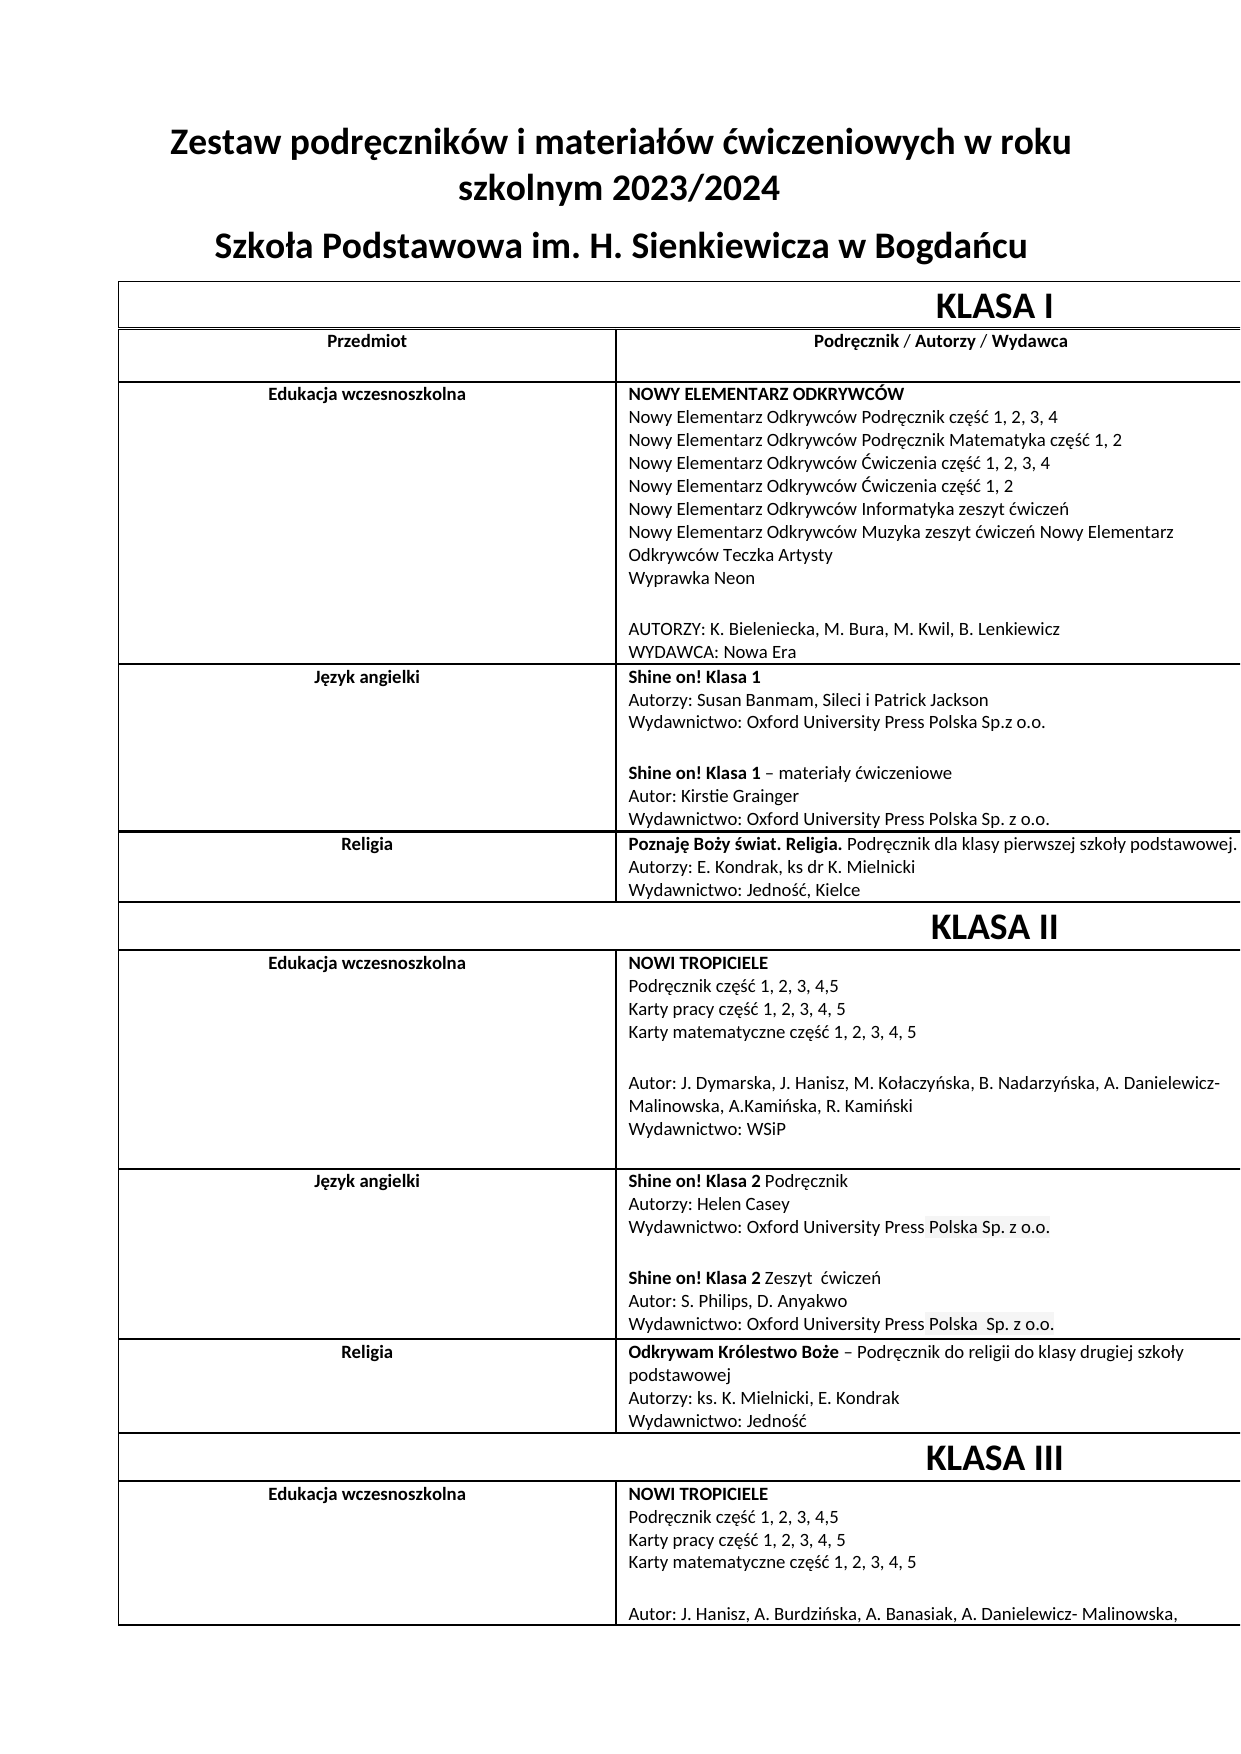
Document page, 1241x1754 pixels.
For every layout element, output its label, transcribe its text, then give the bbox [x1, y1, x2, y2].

table_cell Religia [119, 1340, 615, 1432]
table_cell Edukacja wczesnoszkolna [119, 951, 615, 1168]
table_header KLASA I [119, 282, 1240, 327]
table_cell NOWI TROPICIELE Podręcznik część 1, 2, 3, 4,5 Karty pracy część 1, 2, 3, 4, 5 Karty matematyczne część 1, 2, 3, 4, 5 Autor: J. Dymarska, J. Hanisz, M. Kołaczyńska, B. Nadarzyńska, A. Danielewicz- Malinowska, A.Kamińska, R. Kamiński Wydawnictwo: WSiP [617, 951, 1240, 1168]
table_cell Podręcznik / Autorzy / Wydawca [617, 330, 1240, 381]
table_cell Edukacja wczesnoszkolna [119, 1482, 615, 1624]
table_cell Język angielki [119, 1170, 615, 1338]
table_cell NOWY ELEMENTARZ ODKRYWCÓW Nowy Elementarz Odkrywców Podręcznik część 1, 2, 3, 4 Nowy Elementarz Odkrywców Podręcznik Matematyka część 1, 2 Nowy Elementarz Odkrywców Ćwiczenia część 1, 2, 3, 4 Nowy Elementarz Odkrywców Ćwiczenia część 1, 2 Nowy Elementarz Odkrywców Informatyka zeszyt ćwiczeń Nowy Elementarz Odkrywców Muzyka zeszyt ćwiczeń Nowy Elementarz Odkrywców Teczka Artysty Wyprawka Neon AUTORZY: K. Bieleniecka, M. Bura, M. Kwil, B. Lenkiewicz WYDAWCA: Nowa Era [617, 383, 1240, 663]
table_cell Przedmiot [119, 330, 615, 381]
table_cell KLASA III [119, 1434, 1240, 1480]
table_cell Shine on! Klasa 1 Autorzy: Susan Banmam, Sileci i Patrick Jackson Wydawnictwo: Oxford University Press Polska Sp.z o.o. Shine on! Klasa 1 – materiały ćwiczeniowe Autor: Kirstie Grainger Wydawnictwo: Oxford University Press Polska Sp. z o.o. [617, 665, 1240, 830]
table_cell Poznaję Boży świat. Religia. Podręcznik dla klasy pierwszej szkoły podstawowej. Autorzy: E. Kondrak, ks dr K. Mielnicki Wydawnictwo: Jedność, Kielce [617, 833, 1240, 901]
text Szkoła Podstawowa im. H. Sienkiewicza w Bogdańcu [118, 222, 1125, 268]
table_cell Odkrywam Królestwo Boże – Podręcznik do religii do klasy drugiej szkoły podstawowej Autorzy: ks. K. Mielnicki, E. Kondrak Wydawnictwo: Jedność [617, 1340, 1240, 1432]
table_cell Edukacja wczesnoszkolna [119, 383, 615, 663]
text Zestaw podręczników i materiałów ćwiczeniowych w roku szkolnym 2023/2024 [118, 118, 1125, 210]
table_cell NOWI TROPICIELE Podręcznik część 1, 2, 3, 4,5 Karty pracy część 1, 2, 3, 4, 5 Karty matematyczne część 1, 2, 3, 4, 5 Autor: J. Hanisz, A. Burdzińska, A. Banasiak, A. Danielewicz- Malinowska, [617, 1482, 1240, 1624]
table_cell Język angielki [119, 665, 615, 830]
table_cell Religia [119, 833, 615, 901]
table_cell KLASA II [119, 903, 1240, 949]
table_cell Shine on! Klasa 2 Podręcznik Autorzy: Helen Casey Wydawnictwo: Oxford University Press Polska Sp. z o.o. Shine on! Klasa 2 Zeszyt ćwiczeń Autor: S. Philips, D. Anyakwo Wydawnictwo: Oxford University Press Polska Sp. z o.o. [617, 1170, 1240, 1338]
